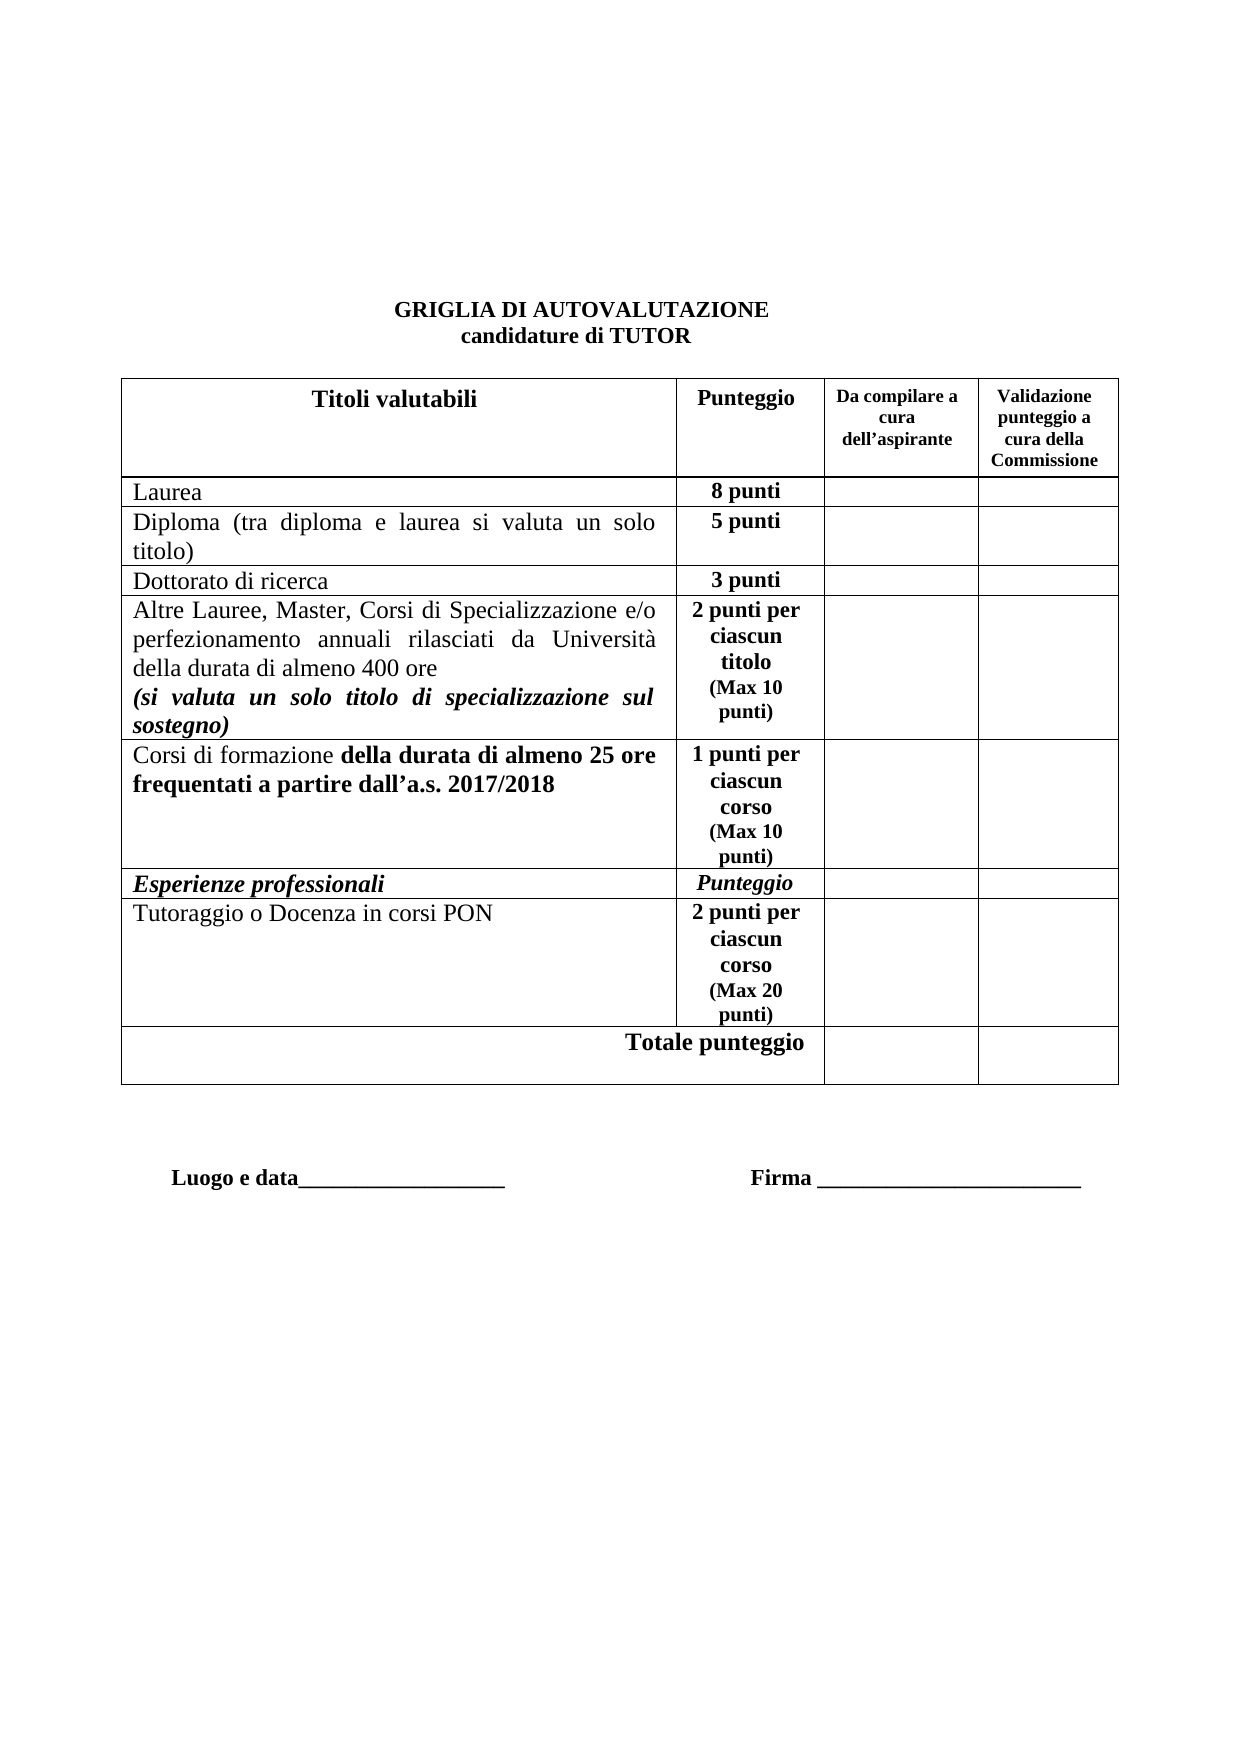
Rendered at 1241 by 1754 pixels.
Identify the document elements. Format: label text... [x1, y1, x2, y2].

table_cell [979, 566, 1118, 594]
text GRIGLIA DI AUTOVALUTAZIONE [390, 296, 774, 323]
table_cell Tutoraggio o Docenza in corsi PON [122, 899, 676, 1026]
table_cell [979, 740, 1118, 868]
table_cell 8 punti [677, 478, 824, 506]
table_cell Esperienze professionali [122, 869, 676, 897]
table_header Titoli valutabili [122, 379, 676, 476]
table_cell Totale punteggio [122, 1027, 824, 1084]
table_header Validazione punteggio a cura della Commissione [979, 379, 1118, 476]
table_cell [979, 507, 1118, 565]
table_cell 5 punti [677, 507, 824, 565]
table_header Da compilare a cura dell’aspirante [825, 379, 978, 476]
table_cell 1 punti per ciascun corso (Max 10 punti) [677, 740, 824, 868]
table_cell [979, 478, 1118, 506]
text candidature di TUTOR [369, 323, 783, 349]
table_cell [979, 1027, 1118, 1084]
table_cell [979, 596, 1118, 739]
table_cell 2 punti per ciascun titolo (Max 10 punti) [677, 596, 824, 739]
table_cell Laurea [122, 478, 676, 506]
table_cell [825, 507, 978, 565]
table_cell [825, 478, 978, 506]
table_cell [825, 740, 978, 868]
table_cell 2 punti per ciascun corso (Max 20 punti) [677, 899, 824, 1026]
table_cell [979, 869, 1118, 897]
table_cell [825, 566, 978, 594]
table_cell [825, 596, 978, 739]
table_cell Diploma (tra diploma e laurea si valuta un solo titolo) [122, 507, 676, 565]
table_cell [825, 899, 978, 1026]
table_header Punteggio [677, 379, 824, 476]
table_cell Dottorato di ricerca [122, 566, 676, 594]
table_cell 3 punti [677, 566, 824, 594]
table_cell Altre Lauree, Master, Corsi di Specializzazione e/o perfezionamento annuali rilasciati da Università della durata di almeno 400 ore (si valuta un solo titolo di specializzazione sul sostegno) [122, 596, 676, 739]
table_cell [979, 899, 1118, 1026]
table_cell [825, 1027, 978, 1084]
table_cell Corsi di formazione della durata di almeno 25 ore frequentati a partire dall’a.s. 2017/2018 [122, 740, 676, 868]
text Luogo e data__________________ Firma _______________________ [171, 1164, 1098, 1191]
table_cell [825, 869, 978, 897]
table_cell Punteggio [677, 869, 824, 897]
